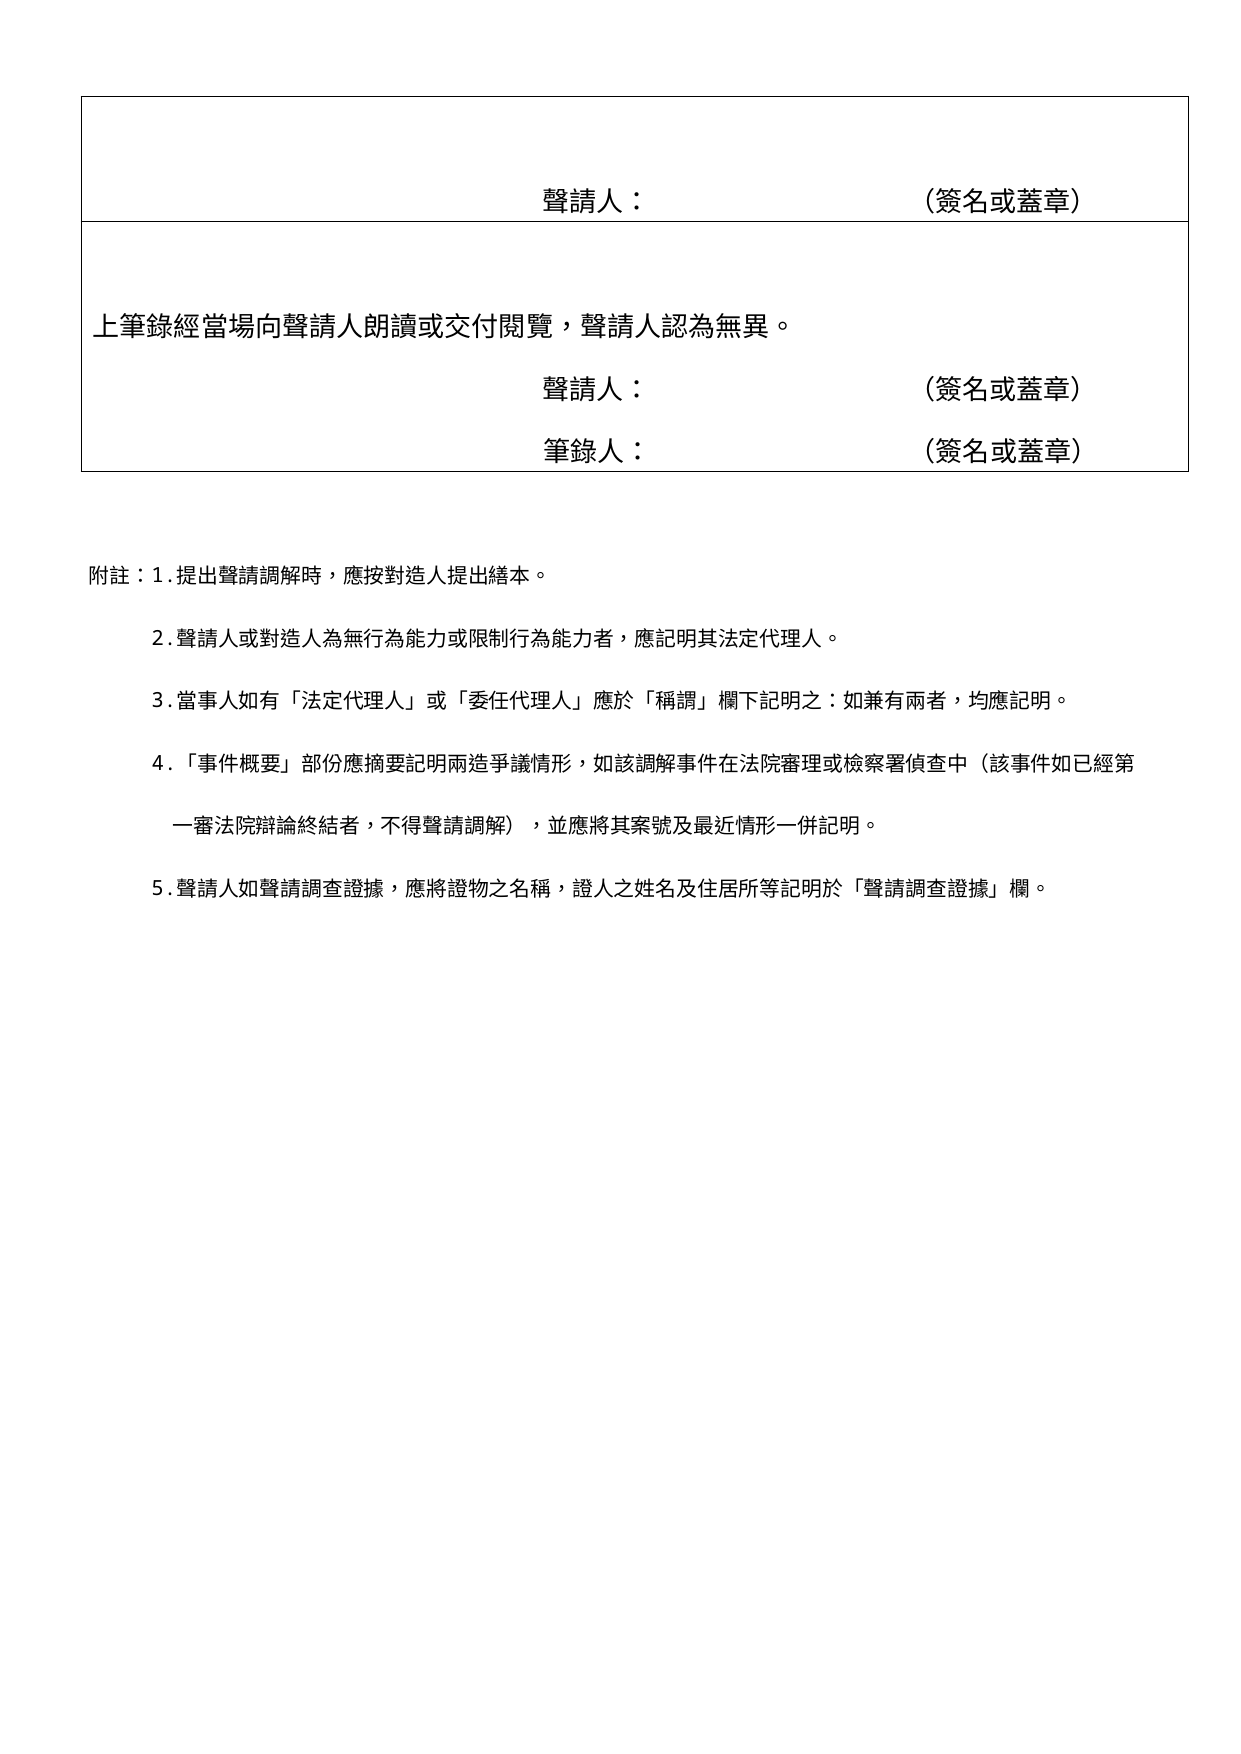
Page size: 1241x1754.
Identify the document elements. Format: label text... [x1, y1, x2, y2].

text 4.「事件概要」部份應摘要記明兩造爭議情形，如該調解事件在法院審理或檢察署偵查中（該事件如已經第一審法院辯論終結者，不得聲請調解），並應將其案號及最近情形一併記明。 [151, 721, 1152, 846]
text 5.聲請人如聲請調查證據，應將證物之名稱，證人之姓名及住居所等記明於「聲請調查證據」欄。 [89, 846, 1152, 908]
text 3.當事人如有「法定代理人」或「委任代理人」應於「稱謂」欄下記明之：如兼有兩者，均應記明。 [89, 658, 1152, 721]
table_cell 聲請人： （簽名或蓋章） [82, 97, 1188, 221]
text 附註：1.提出聲請調解時，應按對造人提出繕本。 [89, 533, 1152, 596]
text 2.聲請人或對造人為無行為能力或限制行為能力者，應記明其法定代理人。 [89, 596, 1152, 658]
table_cell 上筆錄經當場向聲請人朗讀或交付閱覽，聲請人認為無異。 聲請人： （簽名或蓋章） 筆錄人： （簽名或蓋章） [82, 222, 1188, 471]
